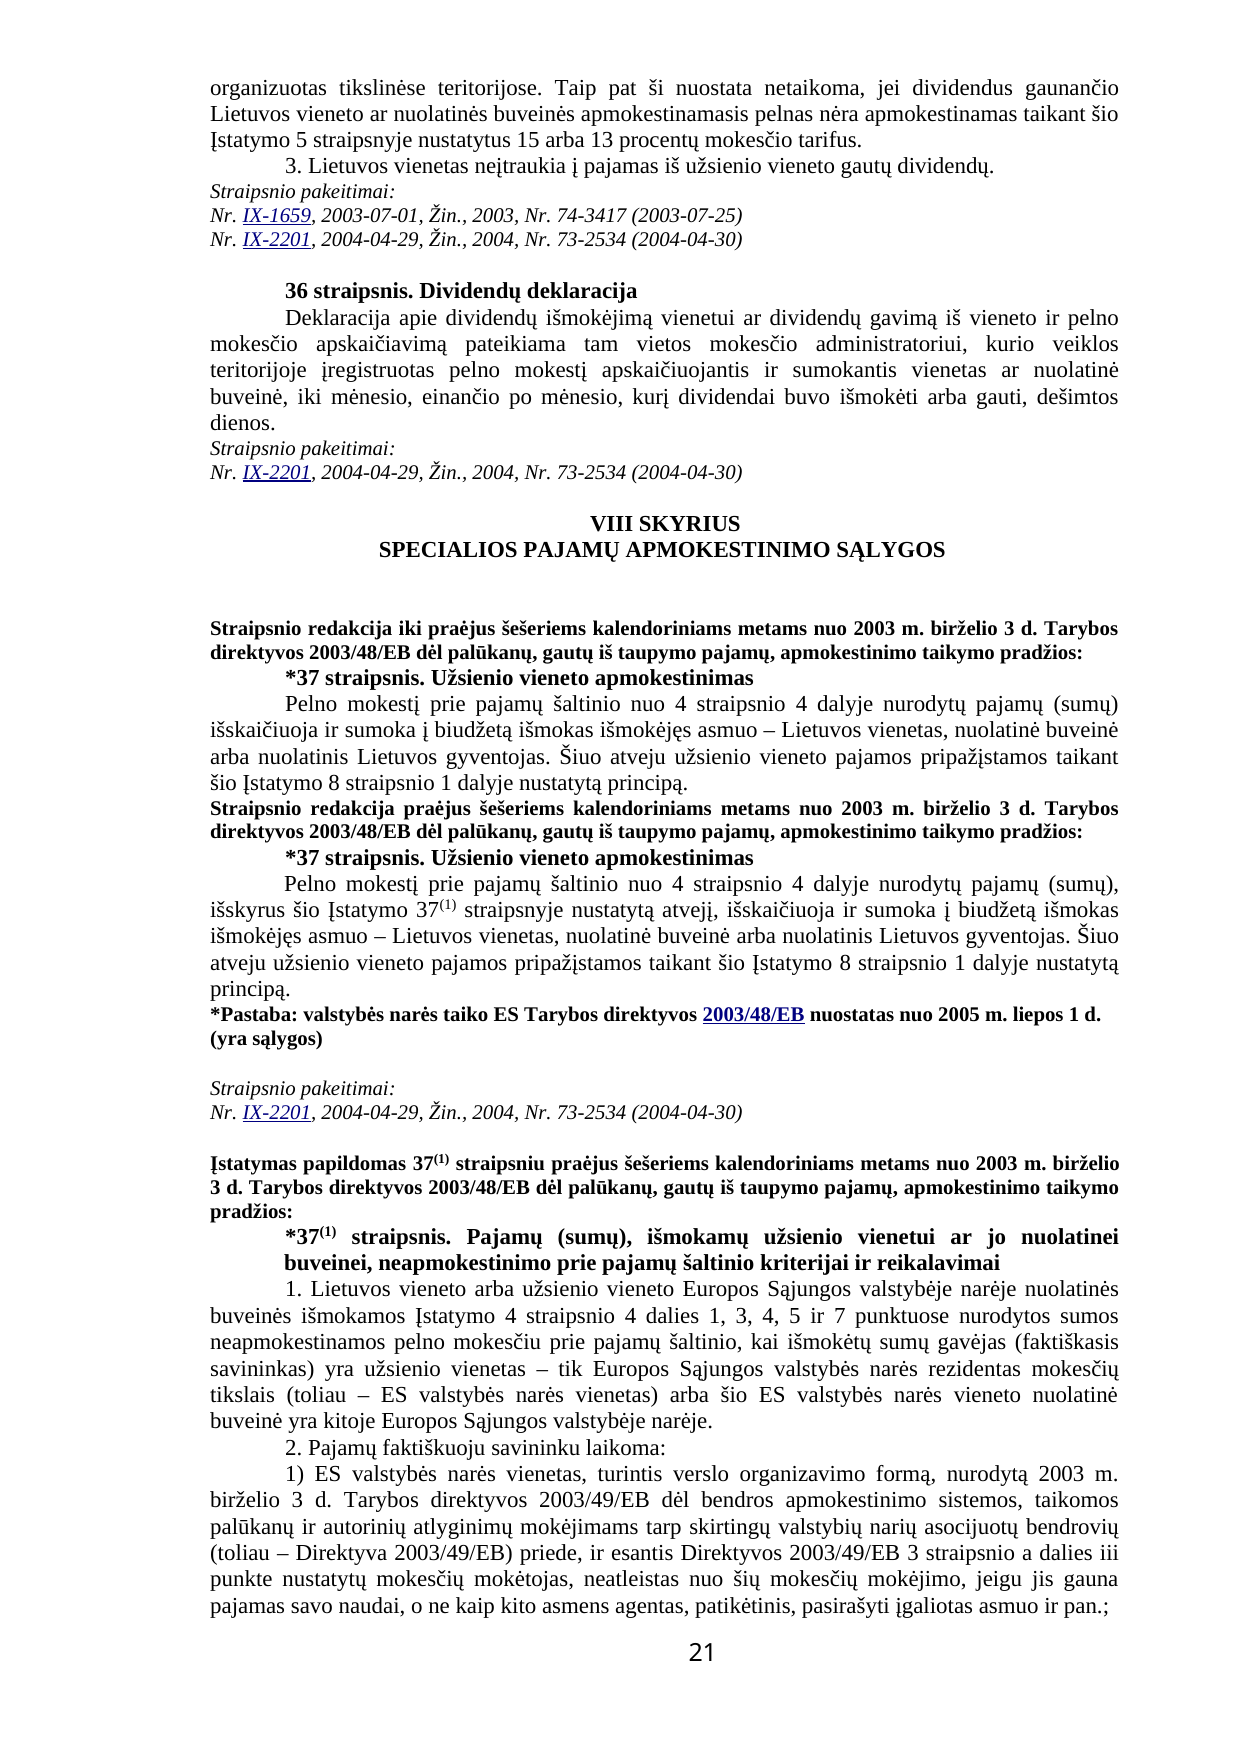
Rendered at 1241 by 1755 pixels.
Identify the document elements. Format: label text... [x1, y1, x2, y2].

text Pelno mokestį prie pajamų šaltinio nuo 4 straipsnio 4 dalyje nurodytų pajamų (sumų), išskyrus šio Įstatymo 37(1) straipsnyje nustatytą atvejį, išskaičiuoja ir sumoka į biudžetą išmokas išmokėjęs asmuo – Lietuvos vienetas, nuolatinė buveinė arba nuolatinis Lietuvos gyventojas. Šiuo atveju užsienio vieneto pajamos pripažįstamos taikant šio Įstatymo 8 straipsnio 1 dalyje nustatytą principą. [210, 870, 1120, 1002]
text Nr. IX-2201, 2004-04-29, Žin., 2004, Nr. 73-2534 (2004-04-30) [210, 460, 1120, 484]
text Straipsnio pakeitimai: [210, 179, 1120, 203]
text organizuotas tikslinėse teritorijose. Taip pat ši nuostata netaikoma, jei dividendus gaunančio Lietuvos vieneto ar nuolatinės buveinės apmokestinamasis pelnas nėra apmokestinamas taikant šio Įstatymo 5 straipsnyje nustatytus 15 arba 13 procentų mokesčio tarifus. [210, 73, 1120, 153]
text 1. Lietuvos vieneto arba užsienio vieneto Europos Sąjungos valstybėje narėje nuolatinės buveinės išmokamos Įstatymo 4 straipsnio 4 dalies 1, 3, 4, 5 ir 7 punktuose nurodytos sumos neapmokestinamos pelno mokesčiu prie pajamų šaltinio, kai išmokėtų sumų gavėjas (faktiškasis savininkas) yra užsienio vienetas – tik Europos Sąjungos valstybės narės rezidentas mokesčių tikslais (toliau – ES valstybės narės vienetas) arba šio ES valstybės narės vieneto nuolatinė buveinė yra kitoje Europos Sąjungos valstybėje narėje. [210, 1276, 1120, 1434]
text *Pastaba: valstybės narės taiko ES Tarybos direktyvos 2003/48/EB nuostatas nuo 2005 m. liepos 1 d. (yra sąlygos) [210, 1002, 1120, 1050]
text 36 straipsnis. Dividendų deklaracija [210, 277, 1120, 304]
text SPECIALIOS PAJAMŲ APMOKESTINIMO SĄLYGOS [210, 536, 1120, 563]
text 2. Pajamų faktiškuoju savininku laikoma: [210, 1434, 1120, 1460]
text Straipsnio redakcija praėjus šešeriems kalendoriniams metams nuo 2003 m. birželio 3 d. Tarybos direktyvos 2003/48/EB dėl palūkanų, gautų iš taupymo pajamų, apmokestinimo taikymo pradžios: [210, 795, 1120, 843]
text Įstatymas papildomas 37(1) straipsniu praėjus šešeriems kalendoriniams metams nuo 2003 m. birželio 3 d. Tarybos direktyvos 2003/48/EB dėl palūkanų, gautų iš taupymo pajamų, apmokestinimo taikymo pradžios: [210, 1151, 1120, 1223]
text Nr. IX-1659, 2003-07-01, Žin., 2003, Nr. 74-3417 (2003-07-25) [210, 203, 1120, 227]
text Pelno mokestį prie pajamų šaltinio nuo 4 straipsnio 4 dalyje nurodytų pajamų (sumų) išskaičiuoja ir sumoka į biudžetą išmokas išmokėjęs asmuo – Lietuvos vienetas, nuolatinė buveinė arba nuolatinis Lietuvos gyventojas. Šiuo atveju užsienio vieneto pajamos pripažįstamos taikant šio Įstatymo 8 straipsnio 1 dalyje nustatytą principą. [210, 690, 1120, 795]
text Deklaracija apie dividendų išmokėjimą vienetui ar dividendų gavimą iš vieneto ir pelno mokesčio apskaičiavimą pateikiama tam vietos mokesčio administratoriui, kurio veiklos teritorijoje įregistruotas pelno mokestį apskaičiuojantis ir sumokantis vienetas ar nuolatinė buveinė, iki mėnesio, einančio po mėnesio, kurį dividendai buvo išmokėti arba gauti, dešimtos dienos. [210, 304, 1120, 436]
text Straipsnio pakeitimai: [210, 436, 1120, 460]
text Straipsnio redakcija iki praėjus šešeriems kalendoriniams metams nuo 2003 m. birželio 3 d. Tarybos direktyvos 2003/48/EB dėl palūkanų, gautų iš taupymo pajamų, apmokestinimo taikymo pradžios: [210, 616, 1120, 664]
subtitle VIII SKYRIUS [210, 510, 1120, 536]
text *37 straipsnis. Užsienio vieneto apmokestinimas [210, 843, 1120, 870]
text 1) ES valstybės narės vienetas, turintis verslo organizavimo formą, nurodytą 2003 m. birželio 3 d. Tarybos direktyvos 2003/49/EB dėl bendros apmokestinimo sistemos, taikomos palūkanų ir autorinių atlyginimų mokėjimams tarp skirtingų valstybių narių asocijuotų bendrovių (toliau – Direktyva 2003/49/EB) priede, ir esantis Direktyvos 2003/49/EB 3 straipsnio a dalies iii punkte nustatytų mokesčių mokėtojas, neatleistas nuo šių mokesčių mokėjimo, jeigu jis gauna pajamas savo naudai, o ne kaip kito asmens agentas, patikėtinis, pasirašyti įgaliotas asmuo ir pan.; [210, 1460, 1120, 1618]
text *37(1) straipsnis. Pajamų (sumų), išmokamų užsienio vienetui ar jo nuolatinei buveinei, neapmokestinimo prie pajamų šaltinio kriterijai ir reikalavimai [284, 1223, 1120, 1276]
text Nr. IX-2201, 2004-04-29, Žin., 2004, Nr. 73-2534 (2004-04-30) [210, 1100, 1120, 1124]
text *37 straipsnis. Užsienio vieneto apmokestinimas [210, 664, 1120, 690]
text Straipsnio pakeitimai: [210, 1076, 1120, 1100]
text 3. Lietuvos vienetas neįtraukia į pajamas iš užsienio vieneto gautų dividendų. [210, 153, 1120, 179]
text Nr. IX-2201, 2004-04-29, Žin., 2004, Nr. 73-2534 (2004-04-30) [210, 227, 1120, 251]
